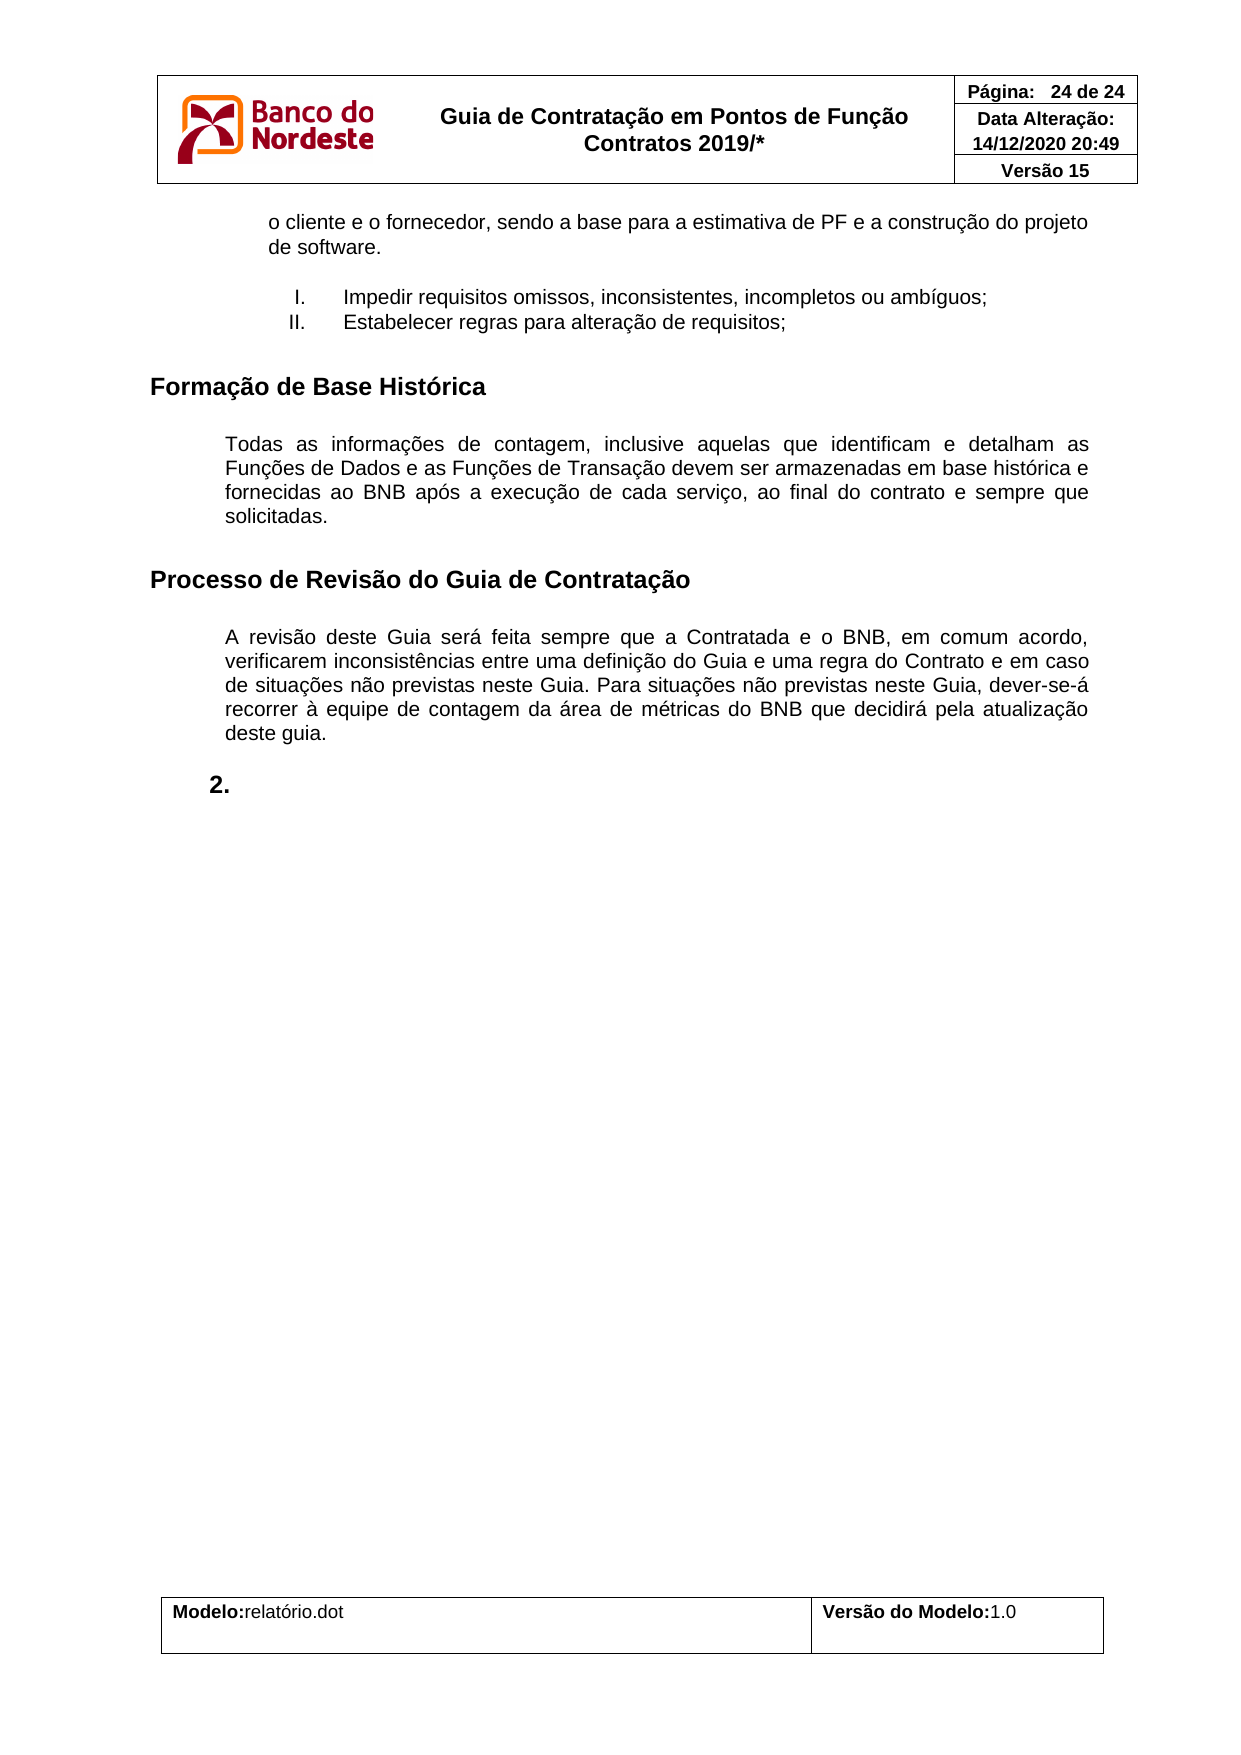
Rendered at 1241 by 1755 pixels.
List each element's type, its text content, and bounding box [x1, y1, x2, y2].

text A revisão deste Guia será feita sempre que a Contratada e o BNB, em comum acordo, verificarem inconsistências entre uma definição do Guia e uma regra do Contrato e em caso de situações não previstas neste Guia. Para situações não previstas neste Guia, dever-se-á recorrer à equipe de contagem da área de métricas do BNB que decidirá pela atualização deste guia. [225, 625, 1090, 745]
subtitle Formação de Base Histórica [150, 372, 1090, 400]
list Estabelecer regras para alteração de requisitos; [306, 309, 1090, 334]
list Impedir requisitos omissos, inconsistentes, incompletos ou ambíguos; [306, 284, 1090, 309]
text Todas as informações de contagem, inclusive aquelas que identificam e detalham as Funções de Dados e as Funções de Transação devem ser armazenadas em base histórica e fornecidas ao BNB após a execução de cada serviço, ao final do contrato e sempre que solicitadas. [225, 432, 1090, 527]
text o cliente e o fornecedor, sendo a base para a estimativa de PF e a construção do projeto de software. [268, 209, 1090, 259]
subtitle Processo de Revisão do Guia de Contratação [150, 565, 1090, 594]
